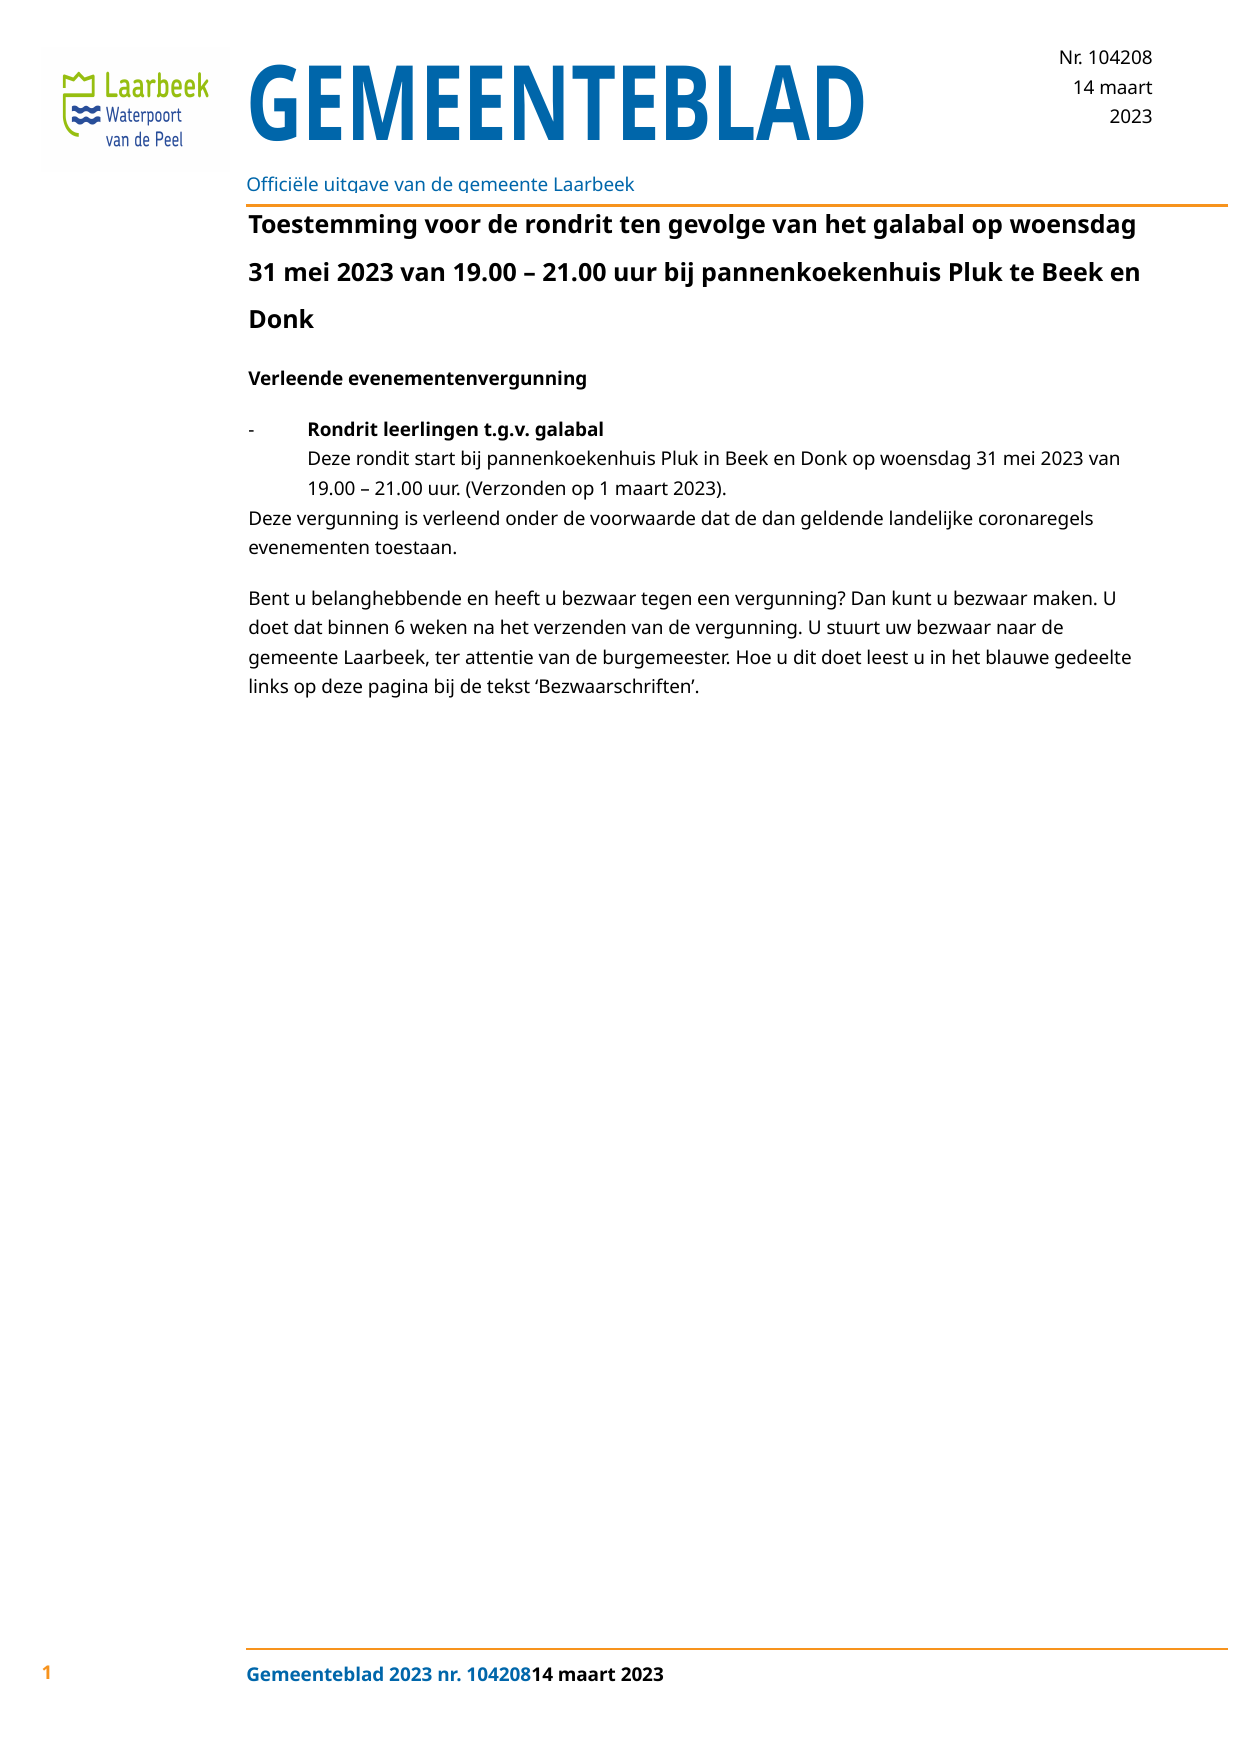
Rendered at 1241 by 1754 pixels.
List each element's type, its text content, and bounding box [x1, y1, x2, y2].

picture [41, 47, 231, 172]
list Rondrit leerlingen t.g.v. galabal [248, 416, 1152, 442]
text Verleende evenementenvergunning [248, 366, 1152, 391]
text Bent u belanghebbende en heeft u bezwaar tegen een vergunning? Dan kunt u bezwaar maken. U doet dat binnen 6 weken na het verzenden van de vergunning. U stuurt uw bezwaar naar de gemeente Laarbeek, ter attentie van de burgemeester. Hoe u dit doet leest u in het blauwe gedeelte links op deze pagina bij de tekst ‘Bezwaarschriften’. [248, 585, 1152, 699]
text Toestemming voor de rondrit ten gevolge van het galabal op woensdag 31 mei 2023 van 19.00 – 21.00 uur bij pannenkoekenhuis Pluk te Beek en Donk [248, 207, 1152, 336]
text Deze vergunning is verleend onder de voorwaarde dat de dan geldende landelijke coronaregels evenementen toestaan. [248, 505, 1152, 560]
list Deze rondit start bij pannenkoekenhuis Pluk in Beek en Donk op woensdag 31 mei 2023 van 19.00 – 21.00 uur. (Verzonden op 1 maart 2023). [248, 446, 1152, 501]
